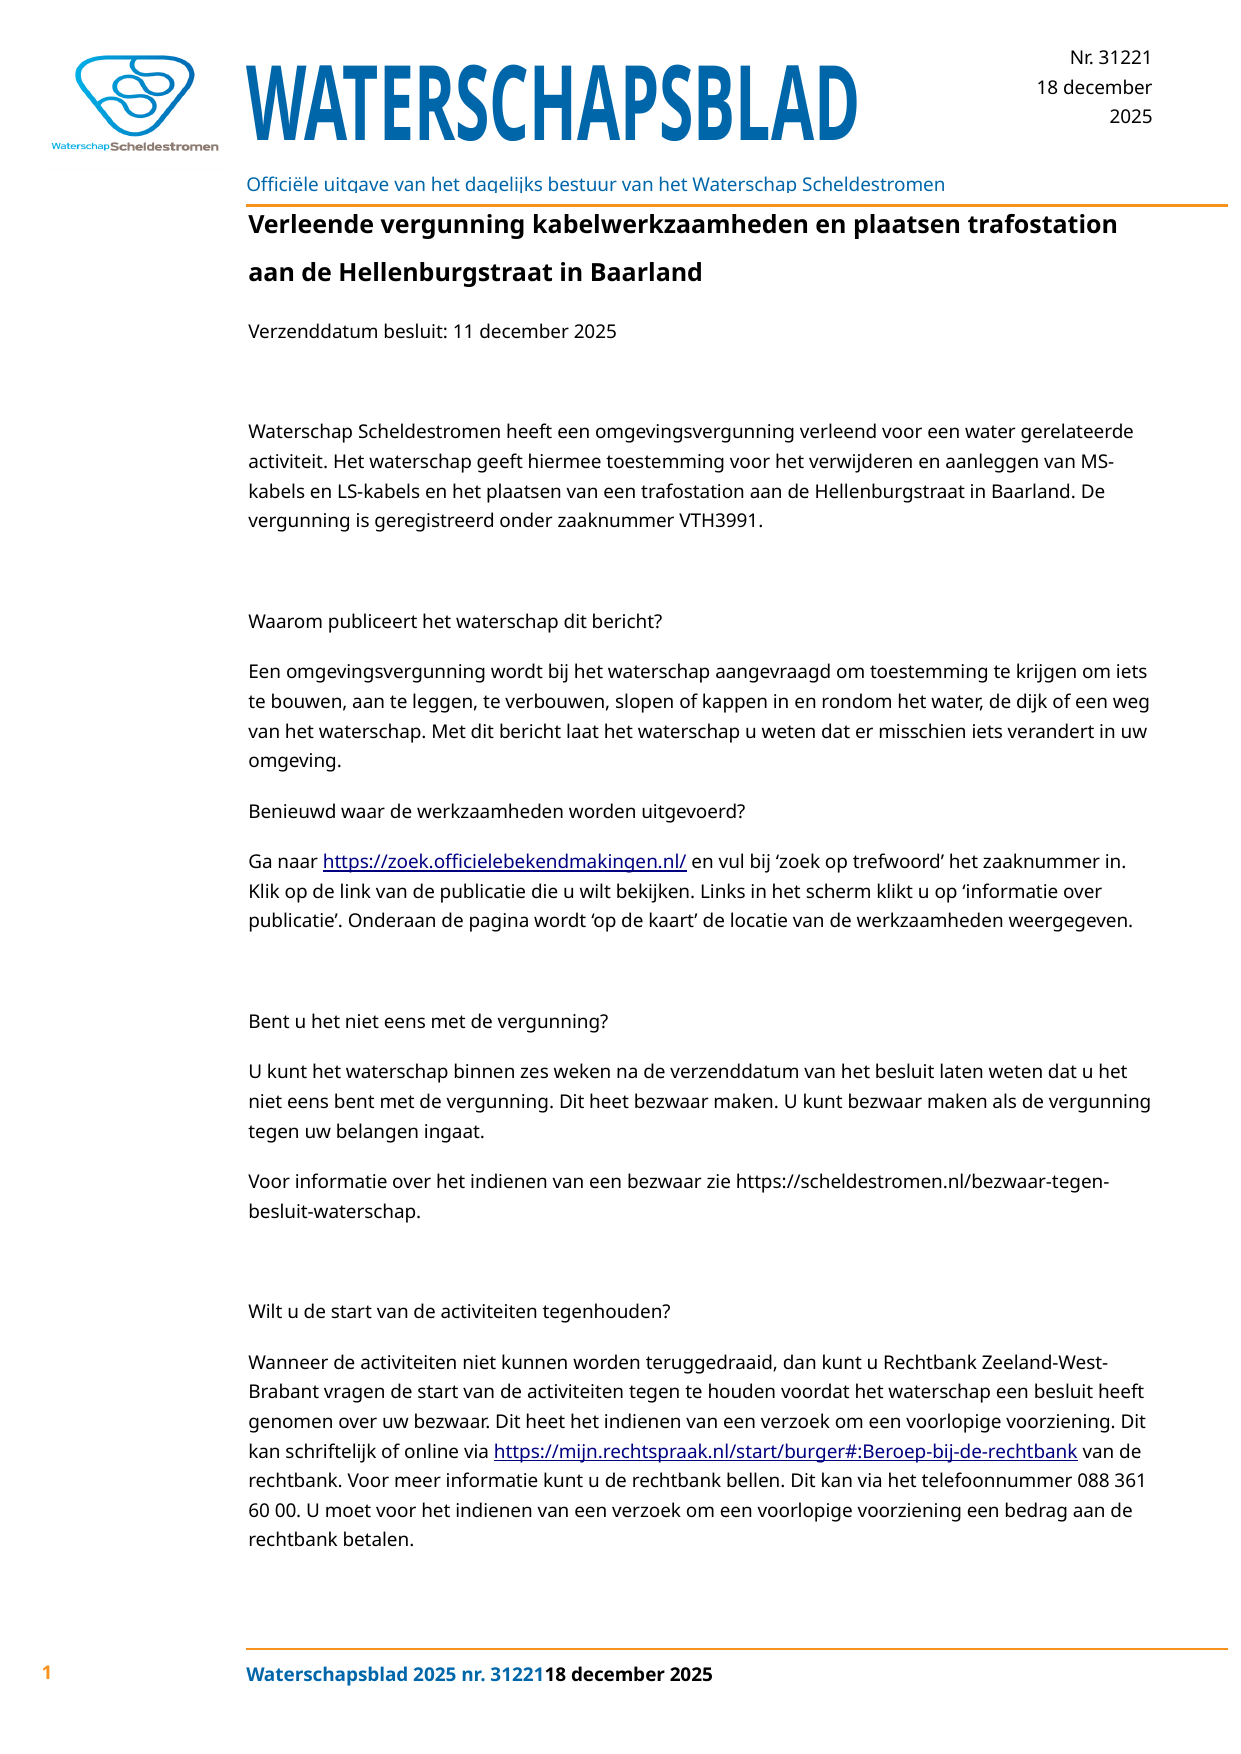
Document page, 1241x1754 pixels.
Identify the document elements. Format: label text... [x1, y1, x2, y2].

text Wanneer de activiteiten niet kunnen worden teruggedraaid, dan kunt u Rechtbank Zeeland-West-Brabant vragen de start van de activiteiten tegen te houden voordat het waterschap een besluit heeft genomen over uw bezwaar. Dit heet het indienen van een verzoek om een voorlopige voorziening. Dit kan schriftelijk of online via https://mijn.rechtspraak.nl/start/burger#:Beroep-bij-de-rechtbank van de rechtbank. Voor meer informatie kunt u de rechtbank bellen. Dit kan via het telefoonnummer 088 361 60 00. U moet voor het indienen van een verzoek om een voorlopige voorziening een bedrag aan de rechtbank betalen. [248, 1349, 1152, 1552]
text Verleende vergunning kabelwerkzaamheden en plaatsen trafostation aan de Hellenburgstraat in Baarland [248, 207, 1152, 288]
text Een omgevingsvergunning wordt bij het waterschap aangevraagd om toestemming te krijgen om iets te bouwen, aan te leggen, te verbouwen, slopen of kappen in en rondom het water, de dijk of een weg van het waterschap. Met dit bericht laat het waterschap u weten dat er misschien iets verandert in uw omgeving. [248, 659, 1152, 773]
text Waterschap Scheldestromen heeft een omgevingsvergunning verleend voor een water gerelateerde activiteit. Het waterschap geeft hiermee toestemming voor het verwijderen en aanleggen van MS-kabels en LS-kabels en het plaatsen van een trafostation aan de Hellenburgstraat in Baarland. De vergunning is geregistreerd onder zaaknummer VTH3991. [248, 419, 1152, 533]
text Waarom publiceert het waterschap dit bericht? [248, 608, 1152, 634]
text Benieuwd waar de werkzaamheden worden uitgevoerd? [248, 798, 1152, 824]
text Wilt u de start van de activiteiten tegenhouden? [248, 1299, 1152, 1324]
text U kunt het waterschap binnen zes weken na de verzenddatum van het besluit laten weten dat u het niet eens bent met de vergunning. Dit heet bezwaar maken. U kunt bezwaar maken als de vergunning tegen uw belangen ingaat. [248, 1059, 1152, 1144]
picture [41, 47, 231, 172]
text Verzenddatum besluit: 11 december 2025 [248, 318, 1152, 344]
text Voor informatie over het indienen van een bezwaar zie https://scheldestromen.nl/bezwaar-tegen-besluit-waterschap. [248, 1168, 1152, 1224]
text Bent u het niet eens met de vergunning? [248, 1008, 1152, 1034]
text Ga naar https://zoek.officielebekendmakingen.nl/ en vul bij ‘zoek op trefwoord’ het zaaknummer in. Klik op de link van de publicatie die u wilt bekijken. Links in het scherm klikt u op ‘informatie over publicatie’. Onderaan de pagina wordt ‘op de kaart’ de locatie van de werkzaamheden weergegeven. [248, 848, 1152, 933]
